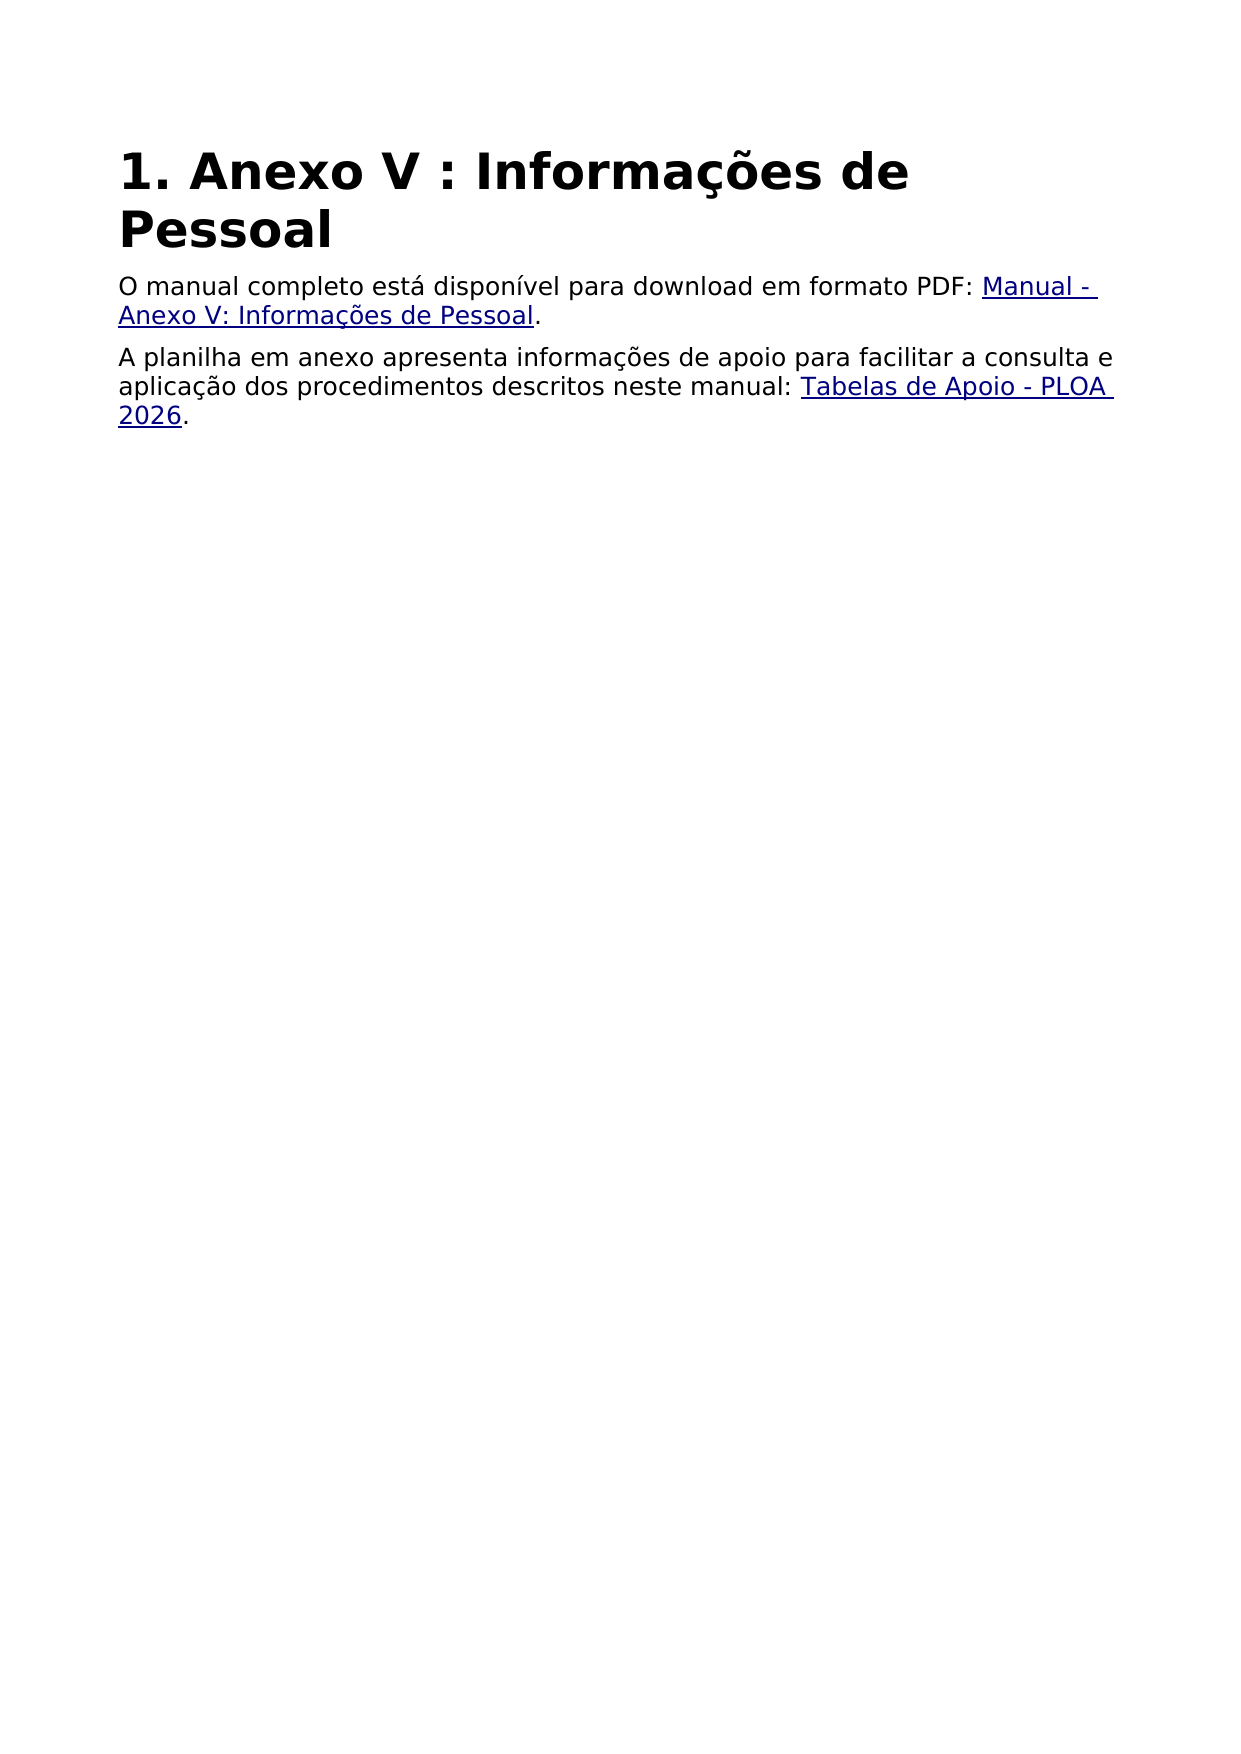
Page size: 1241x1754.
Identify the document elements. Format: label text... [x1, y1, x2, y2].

text O manual completo está disponível para download em formato PDF: Manual - Anexo V: Informações de Pessoal. [118, 272, 1122, 330]
subtitle 1. Anexo V : Informações de Pessoal [118, 143, 1122, 259]
text A planilha em anexo apresenta informações de apoio para facilitar a consulta e aplicação dos procedimentos descritos neste manual: Tabelas de Apoio - PLOA 2026. [118, 343, 1122, 430]
